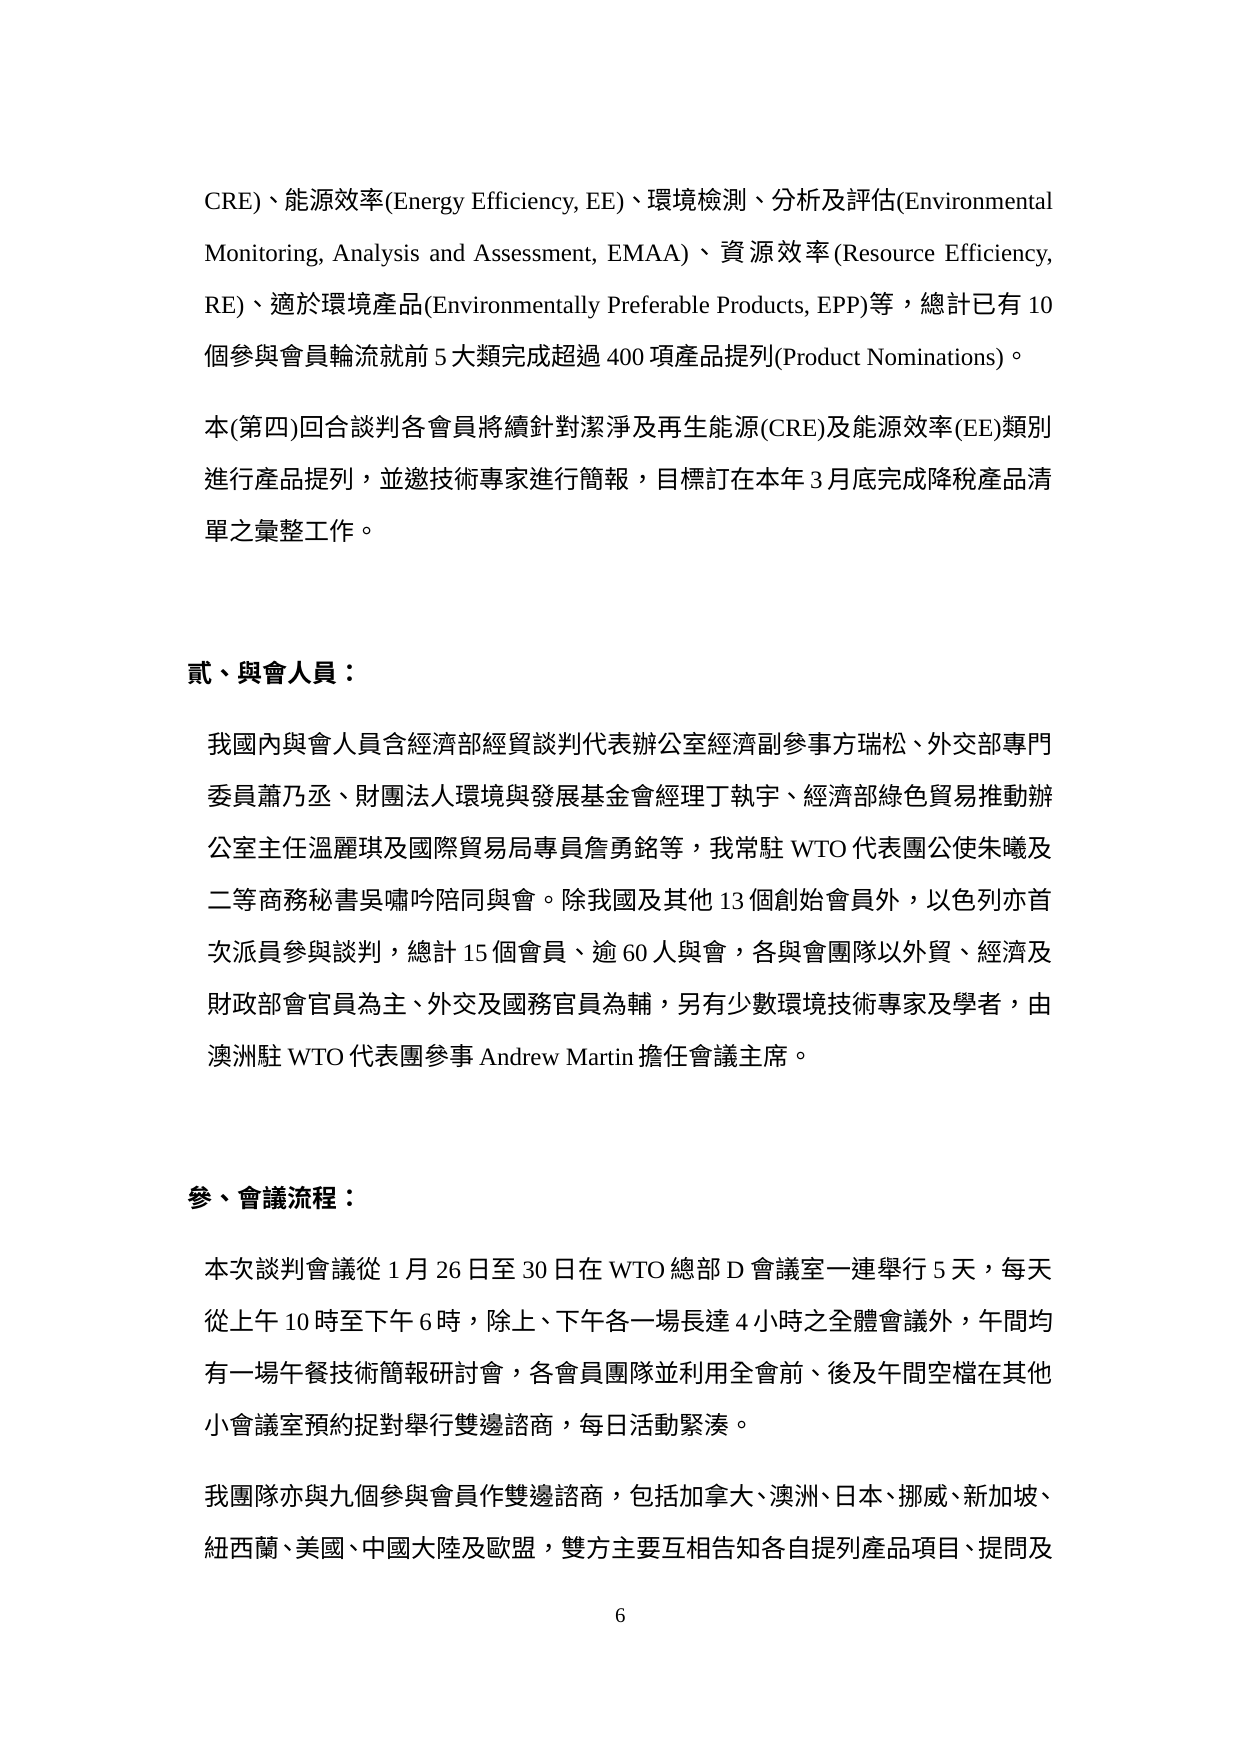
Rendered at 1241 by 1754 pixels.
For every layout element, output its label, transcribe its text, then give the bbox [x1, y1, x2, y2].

text 我國內與會人員含經濟部經貿談判代表辦公室經濟副參事方瑞松、外交部專門委員蕭乃丞、財團法人環境與發展基金會經理丁執宇、經濟部綠色貿易推動辦公室主任溫麗琪及國際貿易局專員詹勇銘等，我常駐WTO代表團公使朱曦及二等商務秘書吳嘯吟陪同與會。除我國及其他13個創始會員外，以色列亦首次派員參與談判，總計15個會員、逾60人與會，各與會團隊以外貿、經濟及財政部會官員為主、外交及國務官員為輔，另有少數環境技術專家及學者，由澳洲駐WTO代表團參事Andrew Martin擔任會議主席。 [207, 708, 1053, 1073]
text 貳、與會人員： [187, 637, 1053, 689]
text 我團隊亦與九個參與會員作雙邊諮商，包括加拿大、澳洲、日本、挪威、新加坡、紐西蘭、美國、中國大陸及歐盟，雙方主要互相告知各自提列產品項目、提問及尋求支持，另就環境商品分類、彙整清單時限、關鍵多數比率、其他回合時程及預期成果等議題，預作意見交換，以尋求共識。 [204, 1460, 1053, 1564]
text 本次談判會議從1月26日至30日在WTO總部D會議室一連舉行5天，每天從上午10時至下午6時，除上、下午各一場長達4小時之全體會議外，午間均有一場午餐技術簡報研討會，各會員團隊並利用全會前、後及午間空檔在其他小會議室預約捉對舉行雙邊諮商，每日活動緊湊。 [204, 1233, 1053, 1442]
text 本(第四)回合談判各會員將續針對潔淨及再生能源(CRE)及能源效率(EE)類別進行產品提列，並邀技術專家進行簡報，目標訂在本年3月底完成降稅產品清單之彙整工作。 [204, 392, 1053, 548]
text CRE)、能源效率(Energy Efficiency, EE)、環境檢測、分析及評估(Environmental Monitoring, Analysis and Assessment, EMAA)、資源效率(Resource Efficiency, RE)、適於環境產品(Environmentally Preferable Products, EPP)等，總計已有10個參與會員輪流就前5大類完成超過400項產品提列(Product Nominations)。 [204, 164, 1053, 373]
text 參、會議流程： [187, 1162, 1053, 1214]
